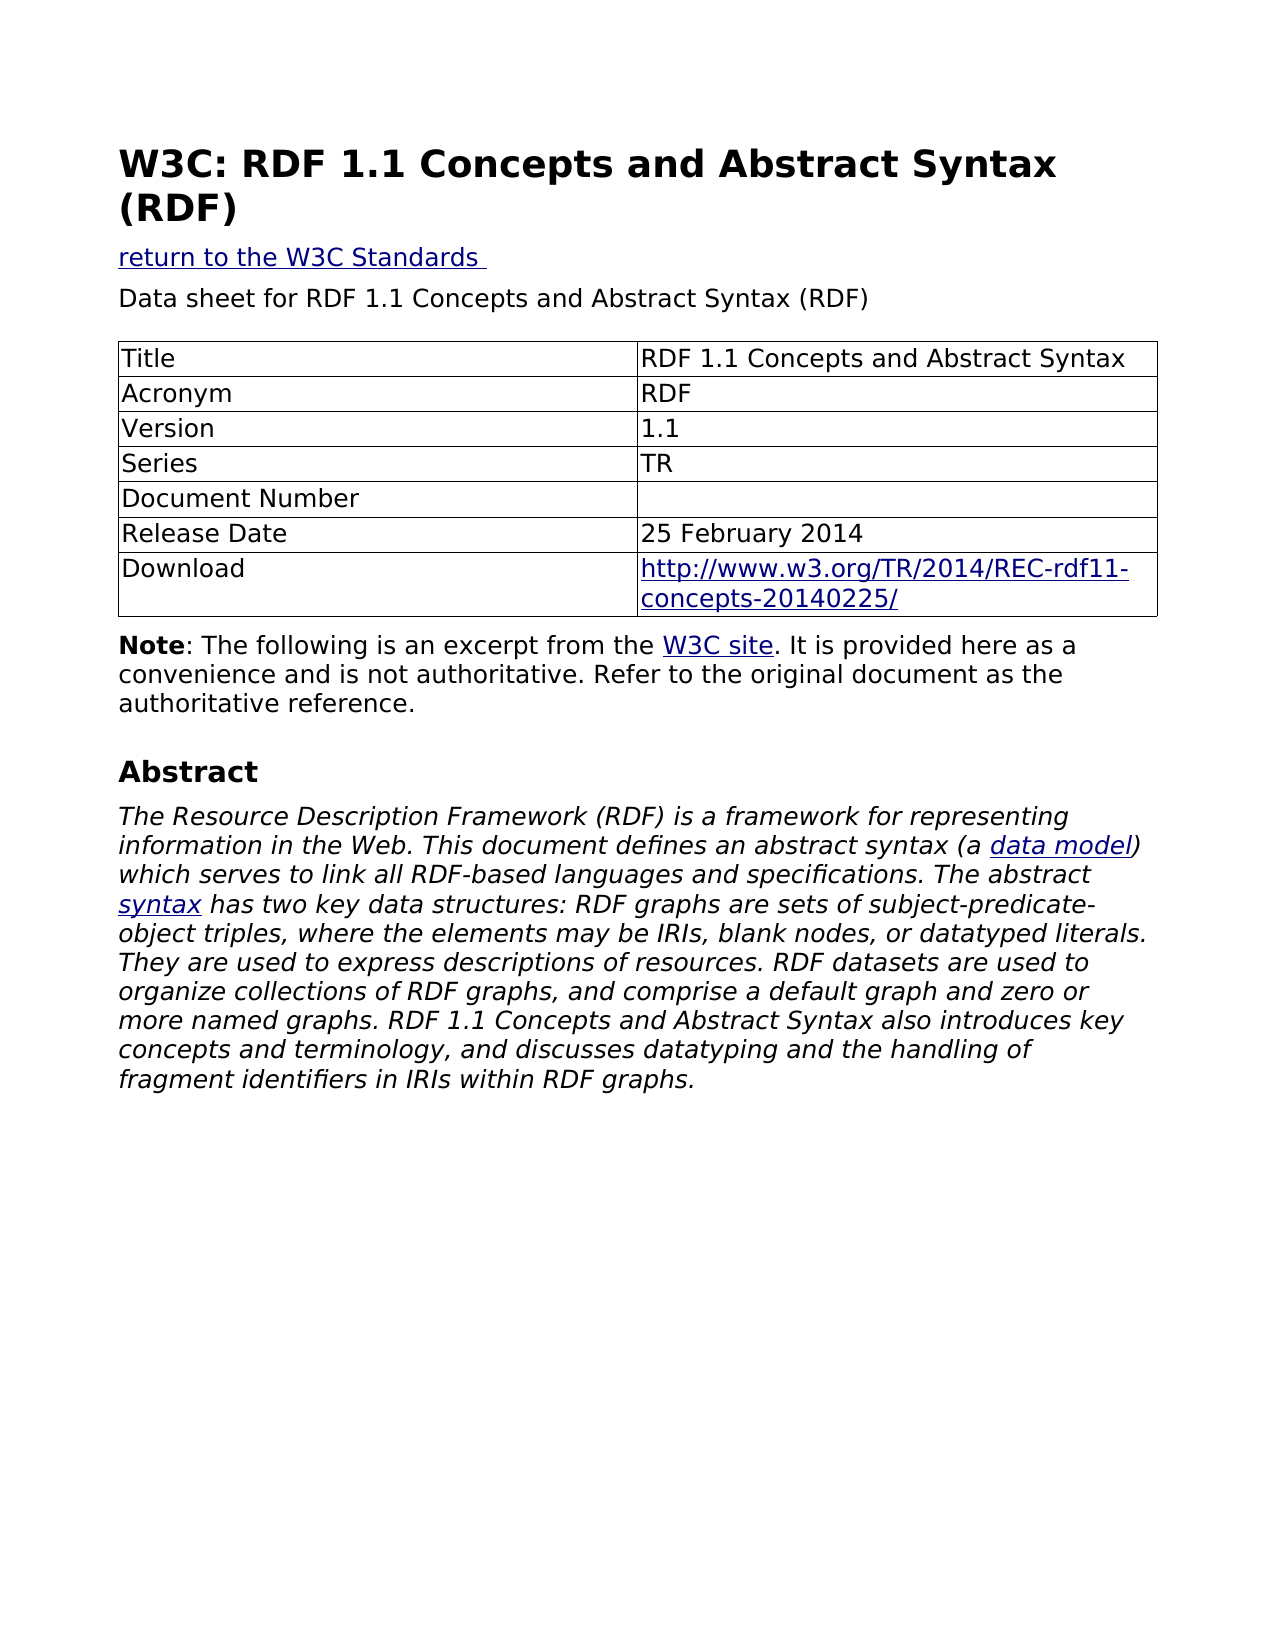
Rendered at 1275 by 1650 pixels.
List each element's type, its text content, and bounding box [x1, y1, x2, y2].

table_header RDF 1.1 Concepts and Abstract Syntax [638, 342, 1157, 376]
subtitle Abstract [118, 756, 1157, 790]
table_cell Version [119, 412, 637, 446]
table_cell Acronym [119, 377, 637, 411]
table_cell [638, 482, 1157, 517]
table_cell http://www.w3.org/TR/2014/REC-rdf11-concepts-20140225/ [638, 553, 1157, 616]
table_cell Release Date [119, 518, 637, 552]
table_cell 1.1 [638, 412, 1157, 446]
table_cell RDF [638, 377, 1157, 411]
table_cell 25 February 2014 [638, 518, 1157, 552]
table_cell Series [119, 447, 637, 481]
text The Resource Description Framework (RDF) is a framework for representing information in the Web. This document defines an abstract syntax (a data model) which serves to link all RDF-based languages and specifications. The abstract syntax has two key data structures: RDF graphs are sets of subject-predicate-object triples, where the elements may be IRIs, blank nodes, or datatyped literals. They are used to express descriptions of resources. RDF datasets are used to organize collections of RDF graphs, and comprise a default graph and zero or more named graphs. RDF 1.1 Concepts and Abstract Syntax also introduces key concepts and terminology, and discusses datatyping and the handling of fragment identifiers in IRIs within RDF graphs. [118, 802, 1157, 1094]
text Note: The following is an excerpt from the W3C site. It is provided here as a convenience and is not authoritative. Refer to the original document as the authoritative reference. [118, 631, 1157, 718]
text return to the W3C Standards [118, 243, 1157, 272]
text Data sheet for RDF 1.1 Concepts and Abstract Syntax (RDF) [118, 284, 1157, 314]
table_cell TR [638, 447, 1157, 481]
table_header Title [119, 342, 637, 376]
table_cell Download [119, 553, 637, 616]
table_cell Document Number [119, 482, 637, 517]
subtitle W3C: RDF 1.1 Concepts and Abstract Syntax (RDF) [118, 143, 1157, 230]
